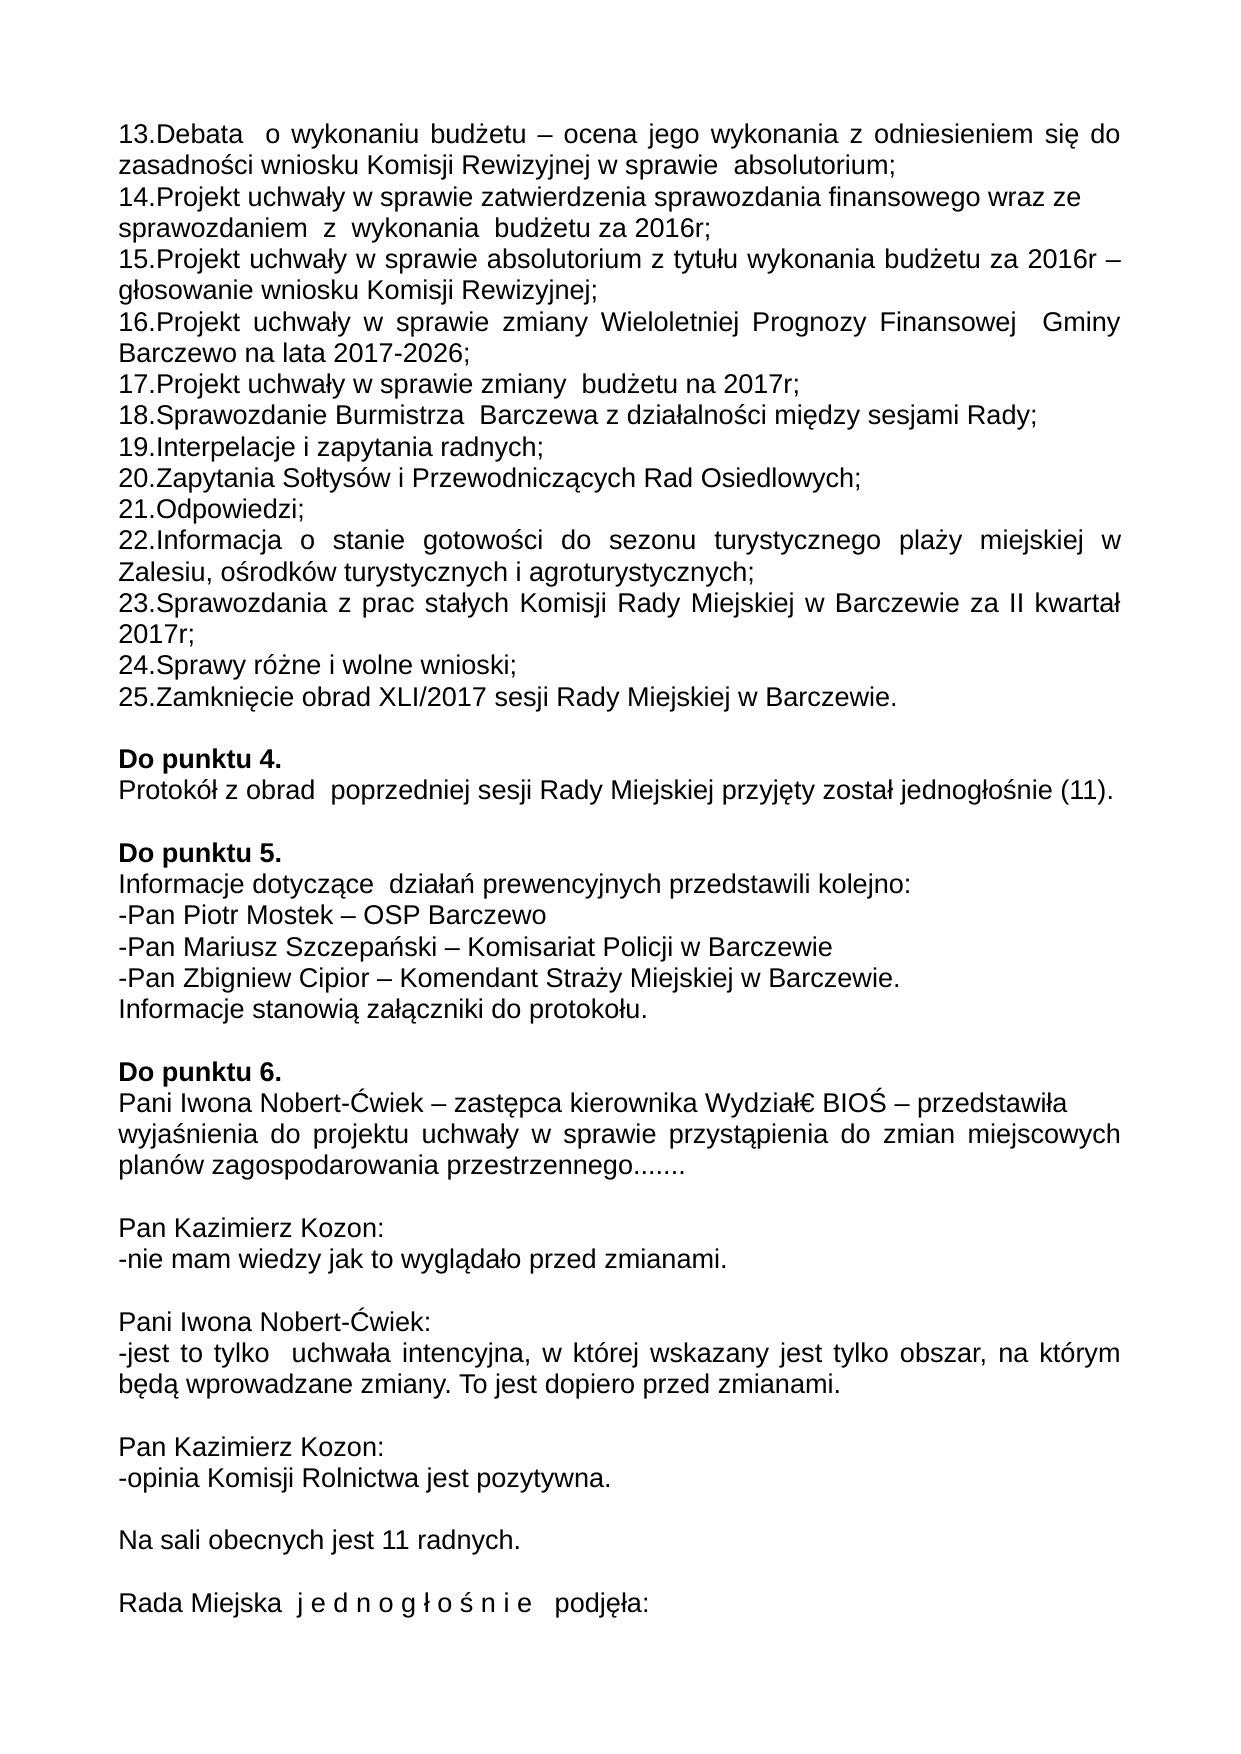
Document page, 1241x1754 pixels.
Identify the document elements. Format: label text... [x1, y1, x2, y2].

text 23.Sprawozdania z prac stałych Komisji Rady Miejskiej w Barczewie za II kwartał 2017r; [118, 587, 1122, 649]
text Protokół z obrad poprzedniej sesji Rady Miejskiej przyjęty został jednogłośnie (11). [118, 774, 1122, 806]
text Pan Kazimierz Kozon: [118, 1431, 1122, 1462]
text 22.Informacja o stanie gotowości do sezonu turystycznego plaży miejskiej w Zalesiu, ośrodków turystycznych i agroturystycznych; [118, 524, 1122, 587]
text 15.Projekt uchwały w sprawie absolutorium z tytułu wykonania budżetu za 2016r – głosowanie wniosku Komisji Rewizyjnej; [118, 243, 1122, 306]
text Do punktu 4. [118, 743, 1122, 774]
text Pani Iwona Nobert-Ćwiek: [118, 1306, 1122, 1337]
text Pan Kazimierz Kozon: [118, 1212, 1122, 1243]
text 19.Interpelacje i zapytania radnych; [118, 431, 1122, 462]
text 20.Zapytania Sołtysów i Przewodniczących Rad Osiedlowych; [118, 462, 1122, 493]
text 17.Projekt uchwały w sprawie zmiany budżetu na 2017r; [118, 368, 1122, 399]
text Na sali obecnych jest 11 radnych. [118, 1524, 1122, 1556]
text 25.Zamknięcie obrad XLI/2017 sesji Rady Miejskiej w Barczewie. [118, 681, 1122, 712]
text -nie mam wiedzy jak to wyglądało przed zmianami. [118, 1243, 1122, 1274]
text Informacje stanowią załączniki do protokołu. [118, 993, 1122, 1024]
text 16.Projekt uchwały w sprawie zmiany Wieloletniej Prognozy Finansowej Gminy Barczewo na lata 2017-2026; [118, 306, 1122, 368]
text -opinia Komisji Rolnictwa jest pozytywna. [118, 1462, 1122, 1493]
text Pani Iwona Nobert-Ćwiek – zastępca kierownika Wydział€ BIOŚ – przedstawiła [118, 1087, 1122, 1118]
text 18.Sprawozdanie Burmistrza Barczewa z działalności między sesjami Rady; [118, 399, 1122, 431]
text 24.Sprawy różne i wolne wnioski; [118, 649, 1122, 681]
text -Pan Mariusz Szczepański – Komisariat Policji w Barczewie [118, 931, 1122, 962]
text wyjaśnienia do projektu uchwały w sprawie przystąpienia do zmian miejscowych planów zagospodarowania przestrzennego....... [118, 1118, 1122, 1181]
text sprawozdaniem z wykonania budżetu za 2016r; [118, 212, 1122, 243]
text Do punktu 6. [118, 1056, 1122, 1087]
text -jest to tylko uchwała intencyjna, w której wskazany jest tylko obszar, na którym będą wprowadzane zmiany. To jest dopiero przed zmianami. [118, 1337, 1122, 1399]
text -Pan Piotr Mostek – OSP Barczewo [118, 899, 1122, 931]
text 21.Odpowiedzi; [118, 493, 1122, 524]
text Rada Miejska j e d n o g ł o ś n i e podjęła: [118, 1587, 1122, 1618]
text Do punktu 5. [118, 837, 1122, 868]
text 14.Projekt uchwały w sprawie zatwierdzenia sprawozdania finansowego wraz ze [118, 181, 1122, 212]
text -Pan Zbigniew Cipior – Komendant Straży Miejskiej w Barczewie. [118, 962, 1122, 993]
text 13.Debata o wykonaniu budżetu – ocena jego wykonania z odniesieniem się do zasadności wniosku Komisji Rewizyjnej w sprawie absolutorium; [118, 118, 1122, 181]
text Informacje dotyczące działań prewencyjnych przedstawili kolejno: [118, 868, 1122, 899]
